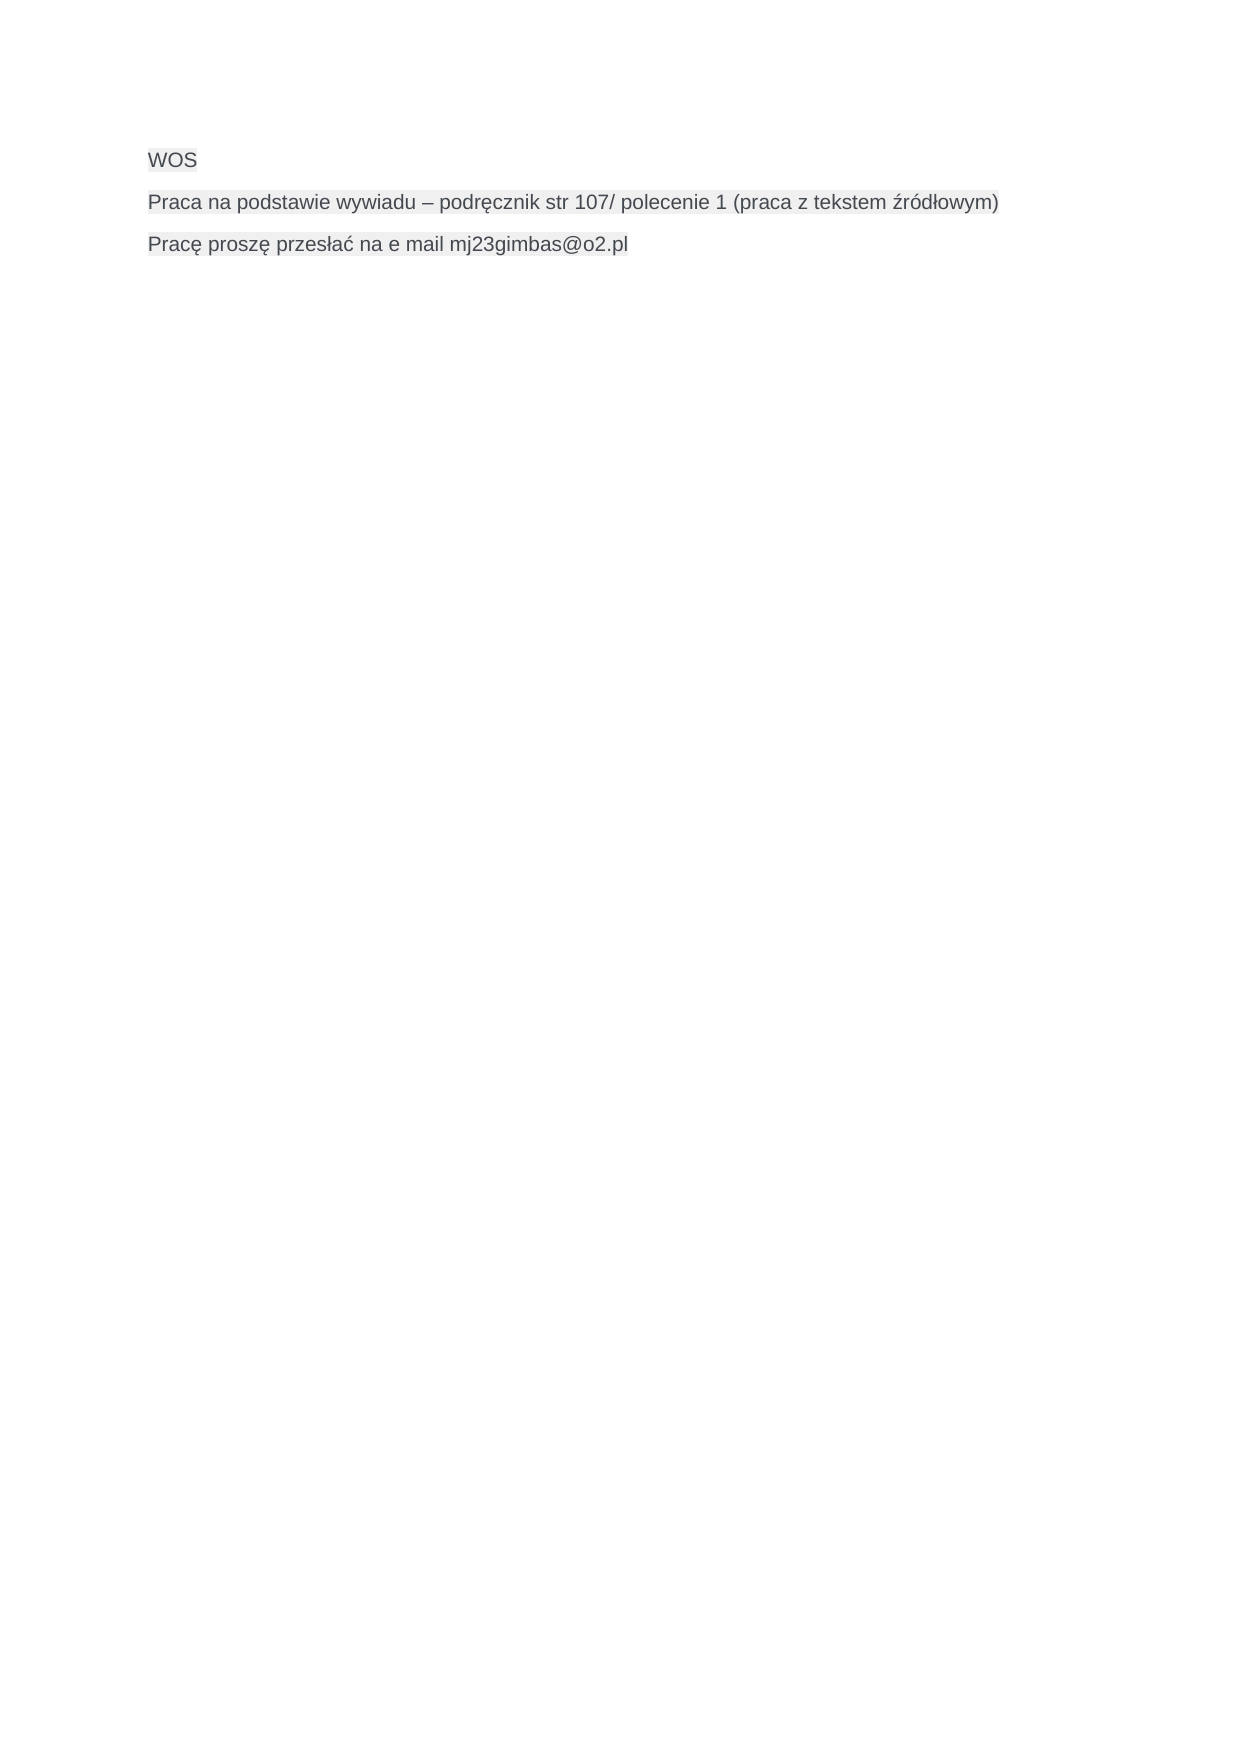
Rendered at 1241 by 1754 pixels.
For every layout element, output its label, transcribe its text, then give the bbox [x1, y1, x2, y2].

text Pracę proszę przesłać na e mail mj23gimbas@o2.pl [148, 232, 1093, 256]
text WOS [148, 148, 1093, 172]
text Praca na podstawie wywiadu – podręcznik str 107/ polecenie 1 (praca z tekstem źródłowym) [148, 190, 1093, 214]
